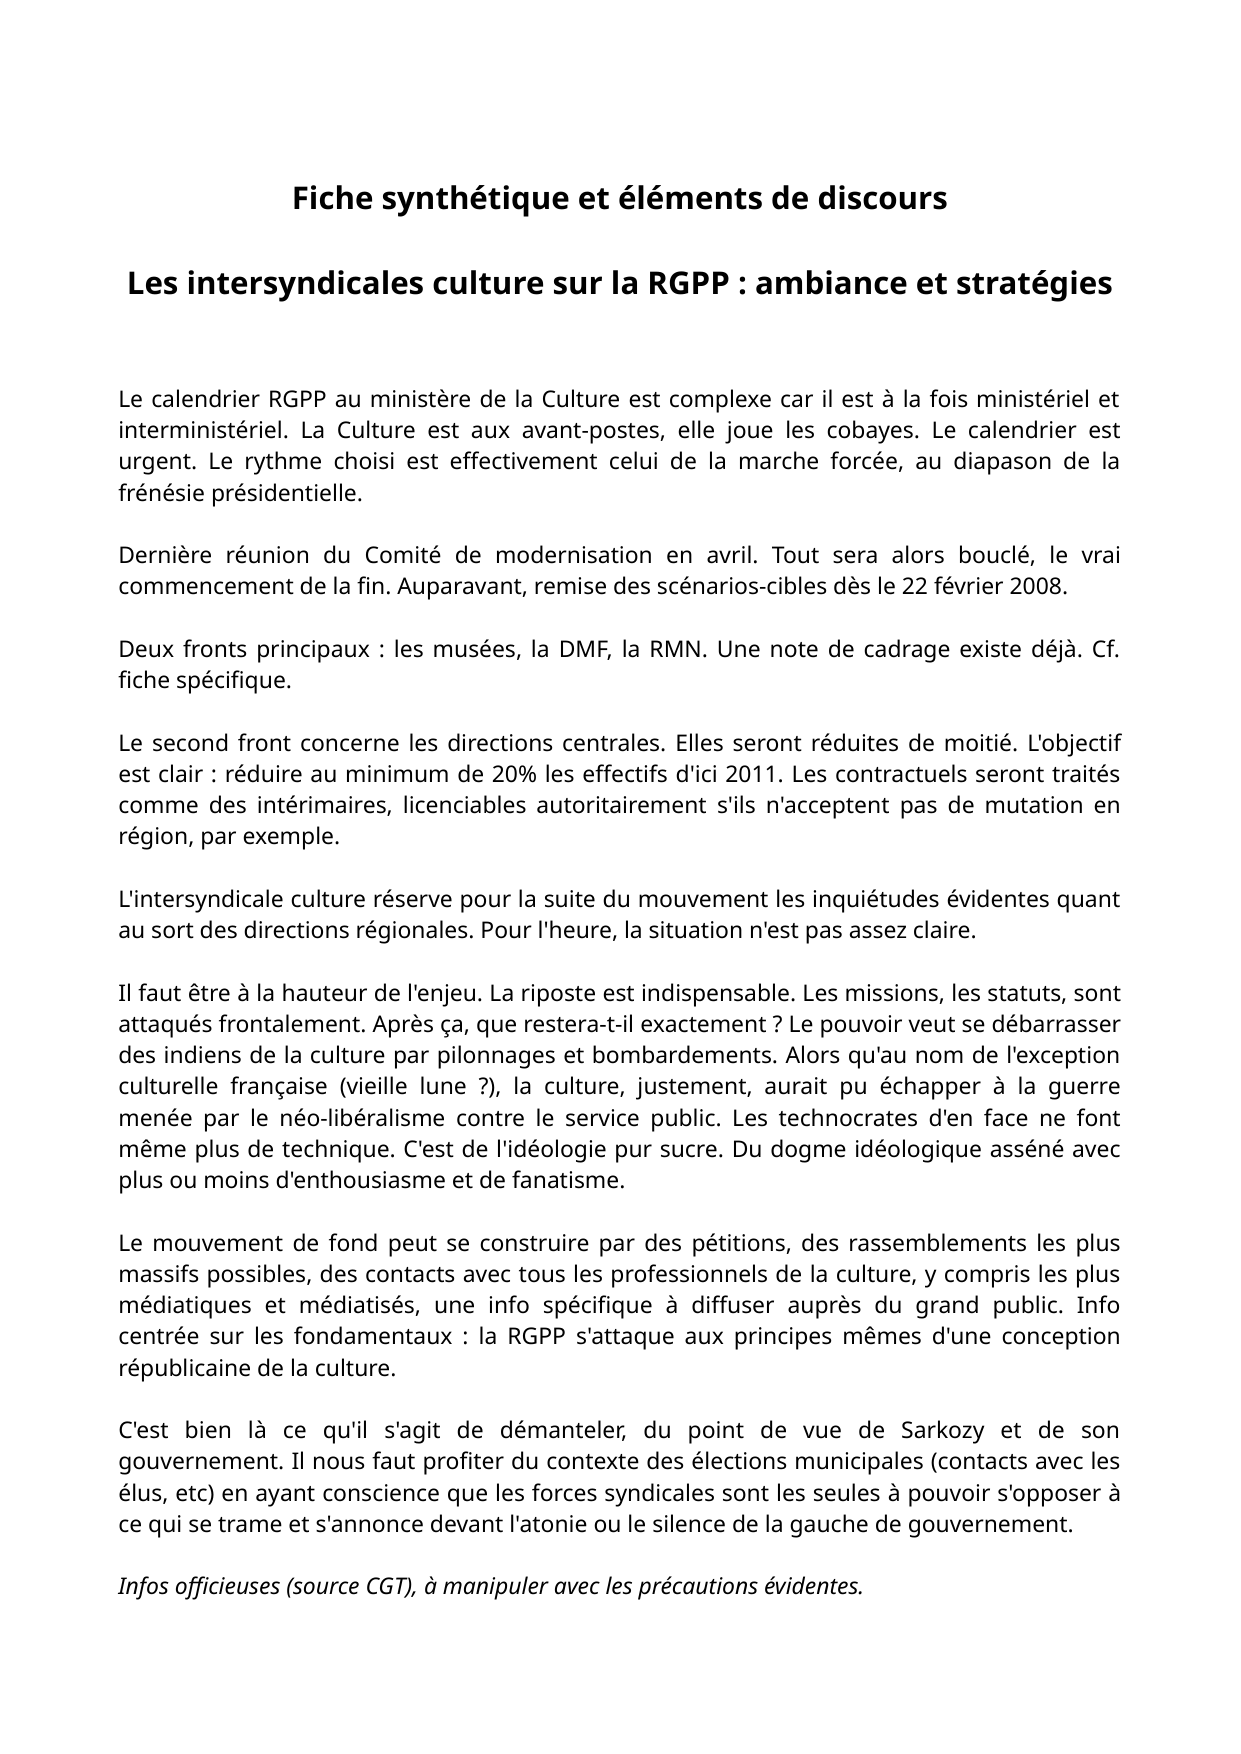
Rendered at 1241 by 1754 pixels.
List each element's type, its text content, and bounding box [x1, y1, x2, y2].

text Il faut être à la hauteur de l'enjeu. La riposte est indispensable. Les missions, les statuts, sont attaqués frontalement. Après ça, que restera-t-il exactement ? Le pouvoir veut se débarrasser des indiens de la culture par pilonnages et bombardements. Alors qu'au nom de l'exception culturelle française (vieille lune ?), la culture, justement, aurait pu échapper à la guerre menée par le néo-libéralisme contre le service public. Les technocrates d'en face ne font même plus de technique. C'est de l'idéologie pur sucre. Du dogme idéologique asséné avec plus ou moins d'enthousiasme et de fanatisme. [118, 977, 1122, 1195]
text Infos officieuses (source CGT), à manipuler avec les précautions évidentes. [118, 1570, 1122, 1602]
text C'est bien là ce qu'il s'agit de démanteler, du point de vue de Sarkozy et de son gouvernement. Il nous faut profiter du contexte des élections municipales (contacts avec les élus, etc) en ayant conscience que les forces syndicales sont les seules à pouvoir s'opposer à ce qui se trame et s'annonce devant l'atonie ou le silence de la gauche de gouvernement. [118, 1414, 1122, 1539]
text L'intersyndicale culture réserve pour la suite du mouvement les inquiétudes évidentes quant au sort des directions régionales. Pour l'heure, la situation n'est pas assez claire. [118, 883, 1122, 945]
text Deux fronts principaux : les musées, la DMF, la RMN. Une note de cadrage existe déjà. Cf. fiche spécifique. [118, 633, 1122, 695]
text Le calendrier RGPP au ministère de la Culture est complexe car il est à la fois ministériel et interministériel. La Culture est aux avant-postes, elle joue les cobayes. Le calendrier est urgent. Le rythme choisi est effectivement celui de la marche forcée, au diapason de la frénésie présidentielle. [118, 383, 1122, 508]
text Les intersyndicales culture sur la RGPP : ambiance et stratégies [118, 261, 1122, 303]
text Le second front concerne les directions centrales. Elles seront réduites de moitié. L'objectif est clair : réduire au minimum de 20% les effectifs d'ici 2011. Les contractuels seront traités comme des intérimaires, licenciables autoritairement s'ils n'acceptent pas de mutation en région, par exemple. [118, 727, 1122, 852]
text Le mouvement de fond peut se construire par des pétitions, des rassemblements les plus massifs possibles, des contacts avec tous les professionnels de la culture, y compris les plus médiatiques et médiatisés, une info spécifique à diffuser auprès du grand public. Info centrée sur les fondamentaux : la RGPP s'attaque aux principes mêmes d'une conception républicaine de la culture. [118, 1227, 1122, 1383]
text Fiche synthétique et éléments de discours [118, 176, 1122, 218]
text Dernière réunion du Comité de modernisation en avril. Tout sera alors bouclé, le vrai commencement de la fin. Auparavant, remise des scénarios-cibles dès le 22 février 2008. [118, 539, 1122, 602]
